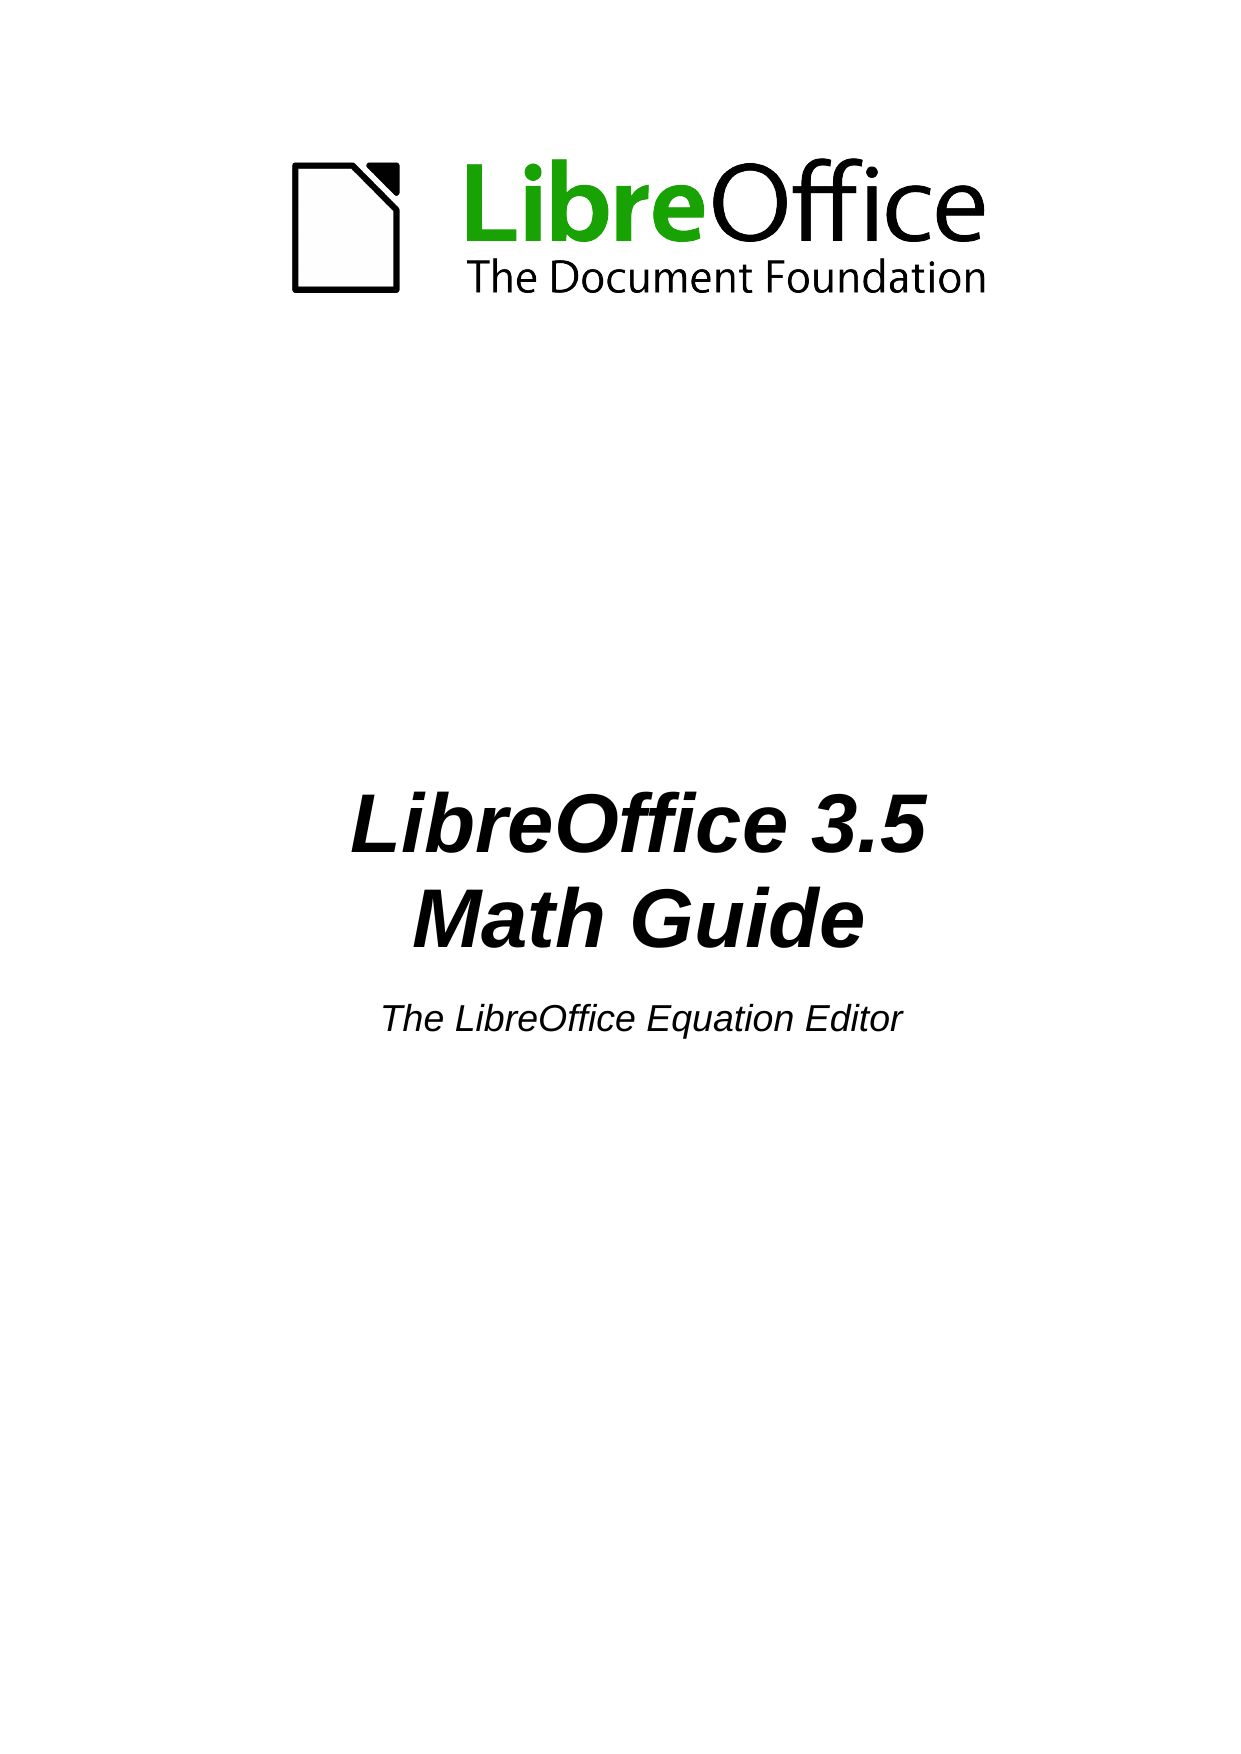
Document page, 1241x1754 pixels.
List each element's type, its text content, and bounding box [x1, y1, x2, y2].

subtitle The LibreOffice Equation Editor [188, 996, 1098, 1039]
picture [250, 127, 1035, 328]
title LibreOffice 3.5 Math Guide [188, 774, 1098, 966]
